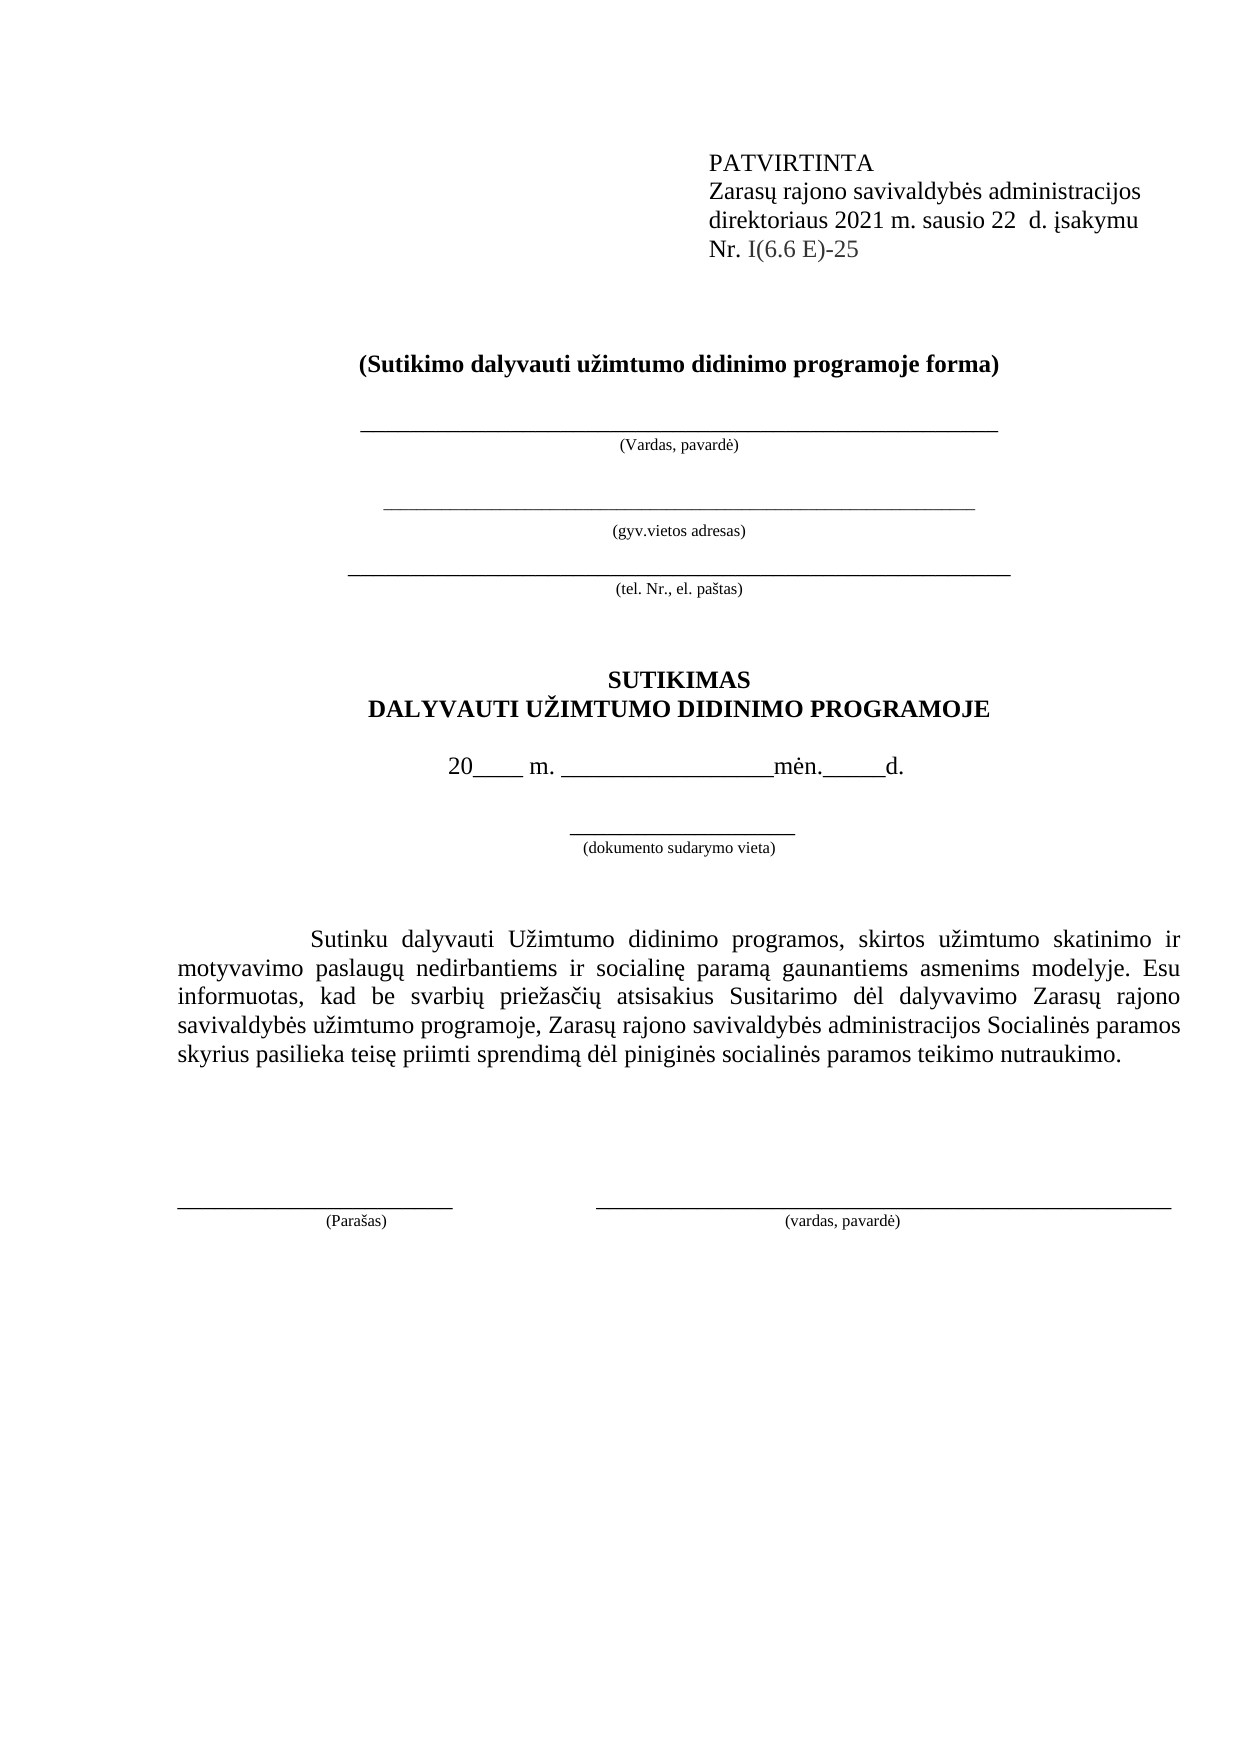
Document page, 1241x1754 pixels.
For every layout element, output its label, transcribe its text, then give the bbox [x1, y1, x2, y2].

text (Parašas) (vardas, pavardė) [177, 1211, 1181, 1240]
text _______________________________________________________________________ [177, 493, 1181, 521]
text (dokumento sudarymo vieta) [177, 838, 1181, 866]
text direktoriaus 2021 m. sausio 22 d. įsakymu [709, 205, 1181, 234]
text DALYVAUTI UŽIMTUMO DIDINIMO PROGRAMOJE [177, 694, 1181, 723]
text Zarasų rajono savivaldybės administracijos [709, 176, 1181, 205]
text Sutinku dalyvauti Užimtumo didinimo programos, skirtos užimtumo skatinimo ir motyvavimo paslaugų nedirbantiems ir socialinę paramą gaunantiems asmenims modelyje. Esu informuotas, kad be svarbių priežasčių atsisakius Susitarimo dėl dalyvavimo Zarasų rajono savivaldybės užimtumo programoje, Zarasų rajono savivaldybės administracijos Socialinės paramos skyrius pasilieka teisę priimti sprendimą dėl piniginės socialinės paramos teikimo nutraukimo. [177, 924, 1181, 1068]
text Nr. I(6.6 E)-25 [709, 234, 1181, 263]
text (Vardas, pavardė) [177, 435, 1181, 464]
text (gyv.vietos adresas) [177, 521, 1181, 550]
text SUTIKIMAS [177, 665, 1181, 694]
text _____________________________________________________ [177, 550, 1181, 579]
text PATVIRTINTA [709, 148, 1181, 176]
text ___________________________________________________ [177, 406, 1181, 435]
text (Sutikimo dalyvauti užimtumo didinimo programoje forma) [177, 349, 1181, 378]
text (tel. Nr., el. paštas) [177, 579, 1181, 608]
text 20____ m. _________________mėn._____d. [177, 751, 1181, 780]
text ______________________ ______________________________________________ [177, 1183, 1181, 1211]
text __________________ [177, 809, 1181, 838]
